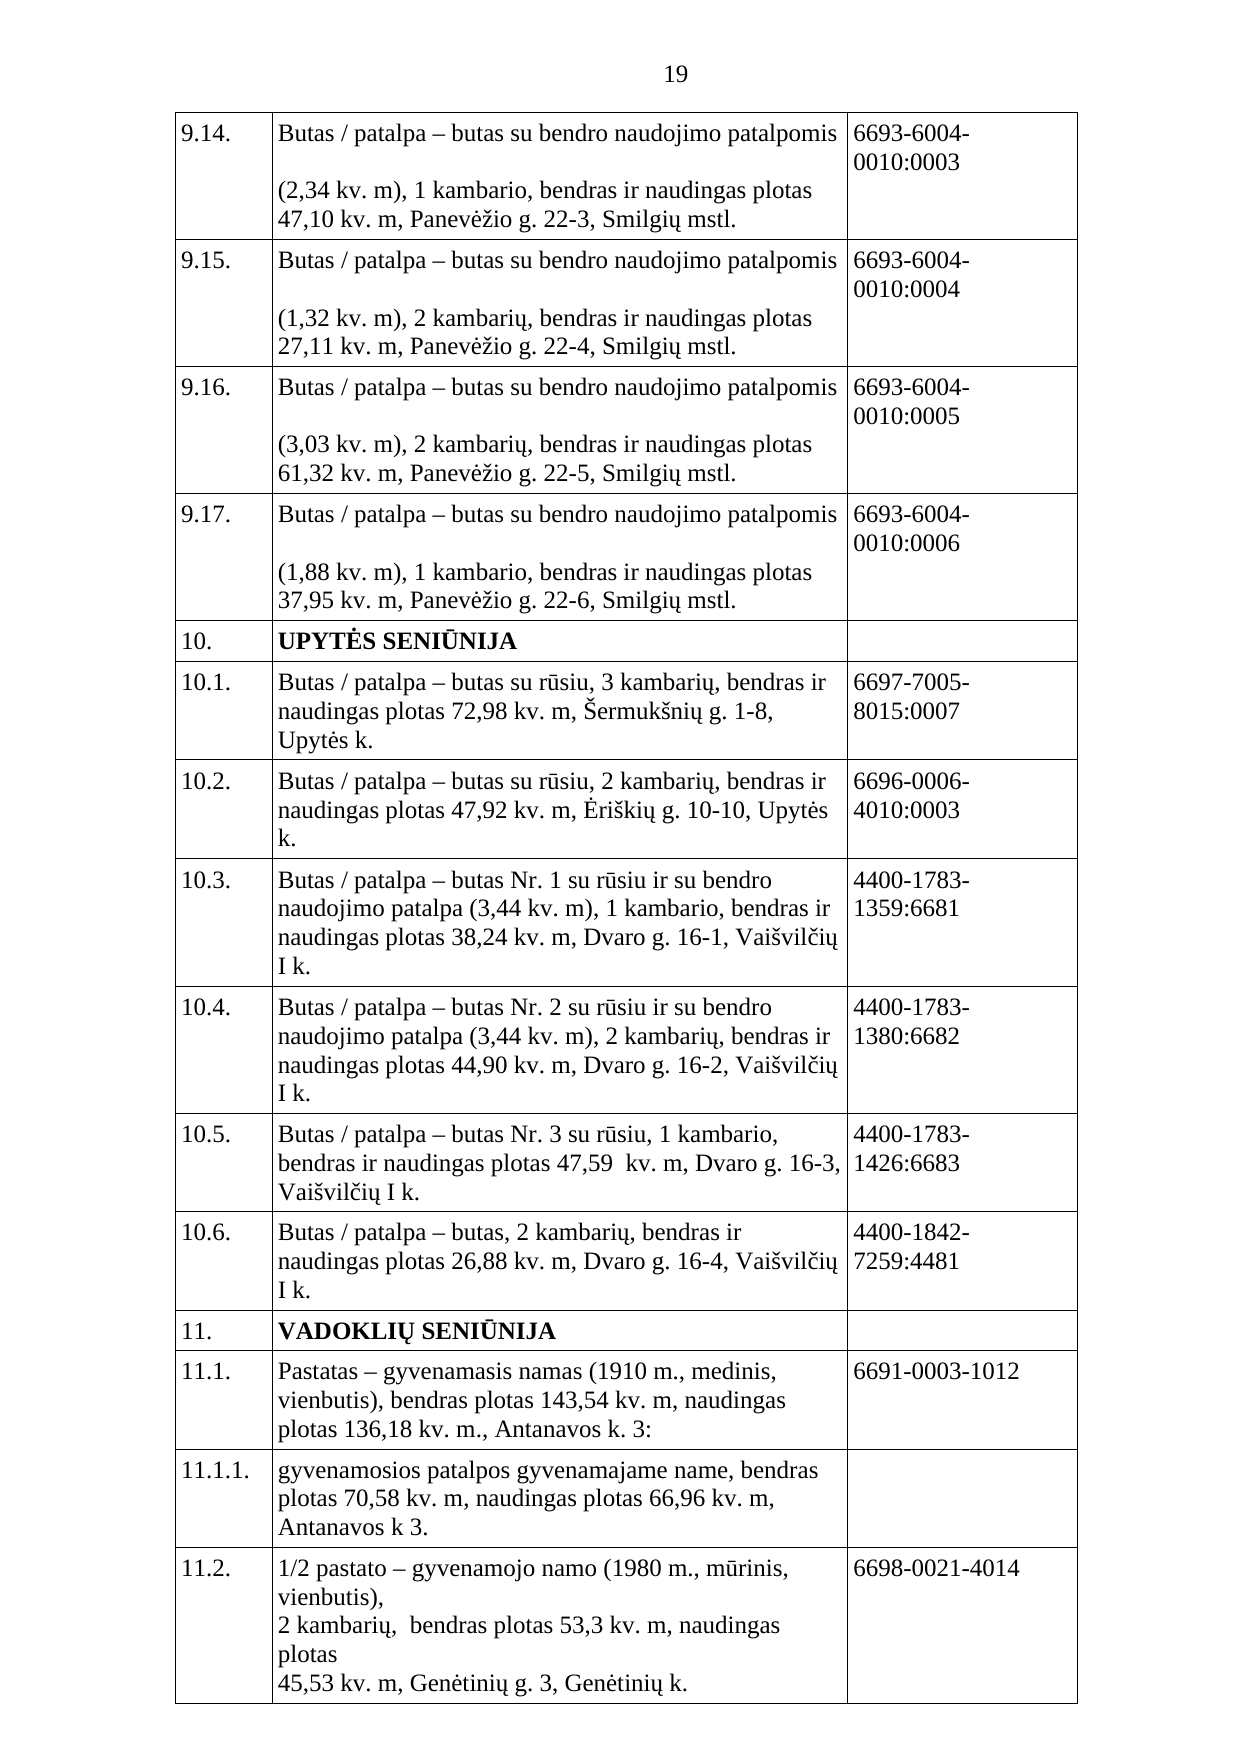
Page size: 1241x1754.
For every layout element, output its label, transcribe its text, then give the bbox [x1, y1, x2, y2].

table_cell Butas / patalpa – butas Nr. 2 su rūsiu ir su bendro naudojimo patalpa (3,44 kv. m), 2 kambarių, bendras ir naudingas plotas 44,90 kv. m, Dvaro g. 16-2, Vaišvilčių I k. [273, 987, 847, 1113]
table_cell 4400-1783-1426:6683 [848, 1114, 1077, 1211]
table_cell 11.2. [176, 1548, 272, 1702]
table_cell 4400-1783-1380:6682 [848, 987, 1077, 1113]
table_cell 10.3. [176, 859, 272, 986]
table_cell 10. [176, 621, 272, 661]
table_cell Butas / patalpa – butas su rūsiu, 2 kambarių, bendras ir naudingas plotas 47,92 kv. m, Ėriškių g. 10-10, Upytės k. [273, 760, 847, 858]
table_cell Butas / patalpa – butas su bendro naudojimo patalpomis (1,32 kv. m), 2 kambarių, bendras ir naudingas plotas 27,11 kv. m, Panevėžio g. 22-4, Smilgių mstl. [273, 240, 847, 366]
table_cell VADOKLIŲ SENIŪNIJA [273, 1311, 847, 1350]
table_cell 6696-0006-4010:0003 [848, 760, 1077, 858]
table_cell [848, 621, 1077, 661]
table_cell 6693-6004-0010:0003 [848, 113, 1077, 239]
table_cell Butas / patalpa – butas Nr. 1 su rūsiu ir su bendro naudojimo patalpa (3,44 kv. m), 1 kambario, bendras ir naudingas plotas 38,24 kv. m, Dvaro g. 16-1, Vaišvilčių I k. [273, 859, 847, 986]
table_cell UPYTĖS SENIŪNIJA [273, 621, 847, 661]
table_cell 9.17. [176, 494, 272, 620]
table_cell Butas / patalpa – butas su bendro naudojimo patalpomis (3,03 kv. m), 2 kambarių, bendras ir naudingas plotas 61,32 kv. m, Panevėžio g. 22-5, Smilgių mstl. [273, 367, 847, 493]
table_cell Pastatas – gyvenamasis namas (1910 m., medinis, vienbutis), bendras plotas 143,54 kv. m, naudingas plotas 136,18 kv. m., Antanavos k. 3: [273, 1351, 847, 1448]
table_cell Butas / patalpa – butas Nr. 3 su rūsiu, 1 kambario, bendras ir naudingas plotas 47,59 kv. m, Dvaro g. 16-3, Vaišvilčių I k. [273, 1114, 847, 1211]
table_cell Butas / patalpa – butas, 2 kambarių, bendras ir naudingas plotas 26,88 kv. m, Dvaro g. 16-4, Vaišvilčių I k. [273, 1212, 847, 1309]
table_cell 9.15. [176, 240, 272, 366]
table_cell 6698-0021-4014 [848, 1548, 1077, 1702]
table_cell 1/2 pastato – gyvenamojo namo (1980 m., mūrinis, vienbutis), 2 kambarių, bendras plotas 53,3 kv. m, naudingas plotas 45,53 kv. m, Genėtinių g. 3, Genėtinių k. [273, 1548, 847, 1702]
table_cell [848, 1311, 1077, 1350]
table_cell gyvenamosios patalpos gyvenamajame name, bendras plotas 70,58 kv. m, naudingas plotas 66,96 kv. m, Antanavos k 3. [273, 1450, 847, 1547]
table_cell 10.6. [176, 1212, 272, 1309]
table_cell Butas / patalpa – butas su bendro naudojimo patalpomis (2,34 kv. m), 1 kambario, bendras ir naudingas plotas 47,10 kv. m, Panevėžio g. 22-3, Smilgių mstl. [273, 113, 847, 239]
table_cell 10.5. [176, 1114, 272, 1211]
table_cell 6693-6004-0010:0004 [848, 240, 1077, 366]
table_cell 6691-0003-1012 [848, 1351, 1077, 1448]
table_cell 6693-6004-0010:0006 [848, 494, 1077, 620]
table_cell [848, 1450, 1077, 1547]
table_cell 9.16. [176, 367, 272, 493]
table_cell Butas / patalpa – butas su rūsiu, 3 kambarių, bendras ir naudingas plotas 72,98 kv. m, Šermukšnių g. 1-8, Upytės k. [273, 662, 847, 759]
table_cell 11.1.1. [176, 1450, 272, 1547]
table_cell 10.4. [176, 987, 272, 1113]
table_cell 6697-7005-8015:0007 [848, 662, 1077, 759]
table_cell 10.1. [176, 662, 272, 759]
table_cell 10.2. [176, 760, 272, 858]
table_cell 4400-1783-1359:6681 [848, 859, 1077, 986]
table_cell 6693-6004-0010:0005 [848, 367, 1077, 493]
table_cell 9.14. [176, 113, 272, 239]
table_cell Butas / patalpa – butas su bendro naudojimo patalpomis (1,88 kv. m), 1 kambario, bendras ir naudingas plotas 37,95 kv. m, Panevėžio g. 22-6, Smilgių mstl. [273, 494, 847, 620]
table_cell 11.1. [176, 1351, 272, 1448]
table_cell 11. [176, 1311, 272, 1350]
table_cell 4400-1842-7259:4481 [848, 1212, 1077, 1309]
